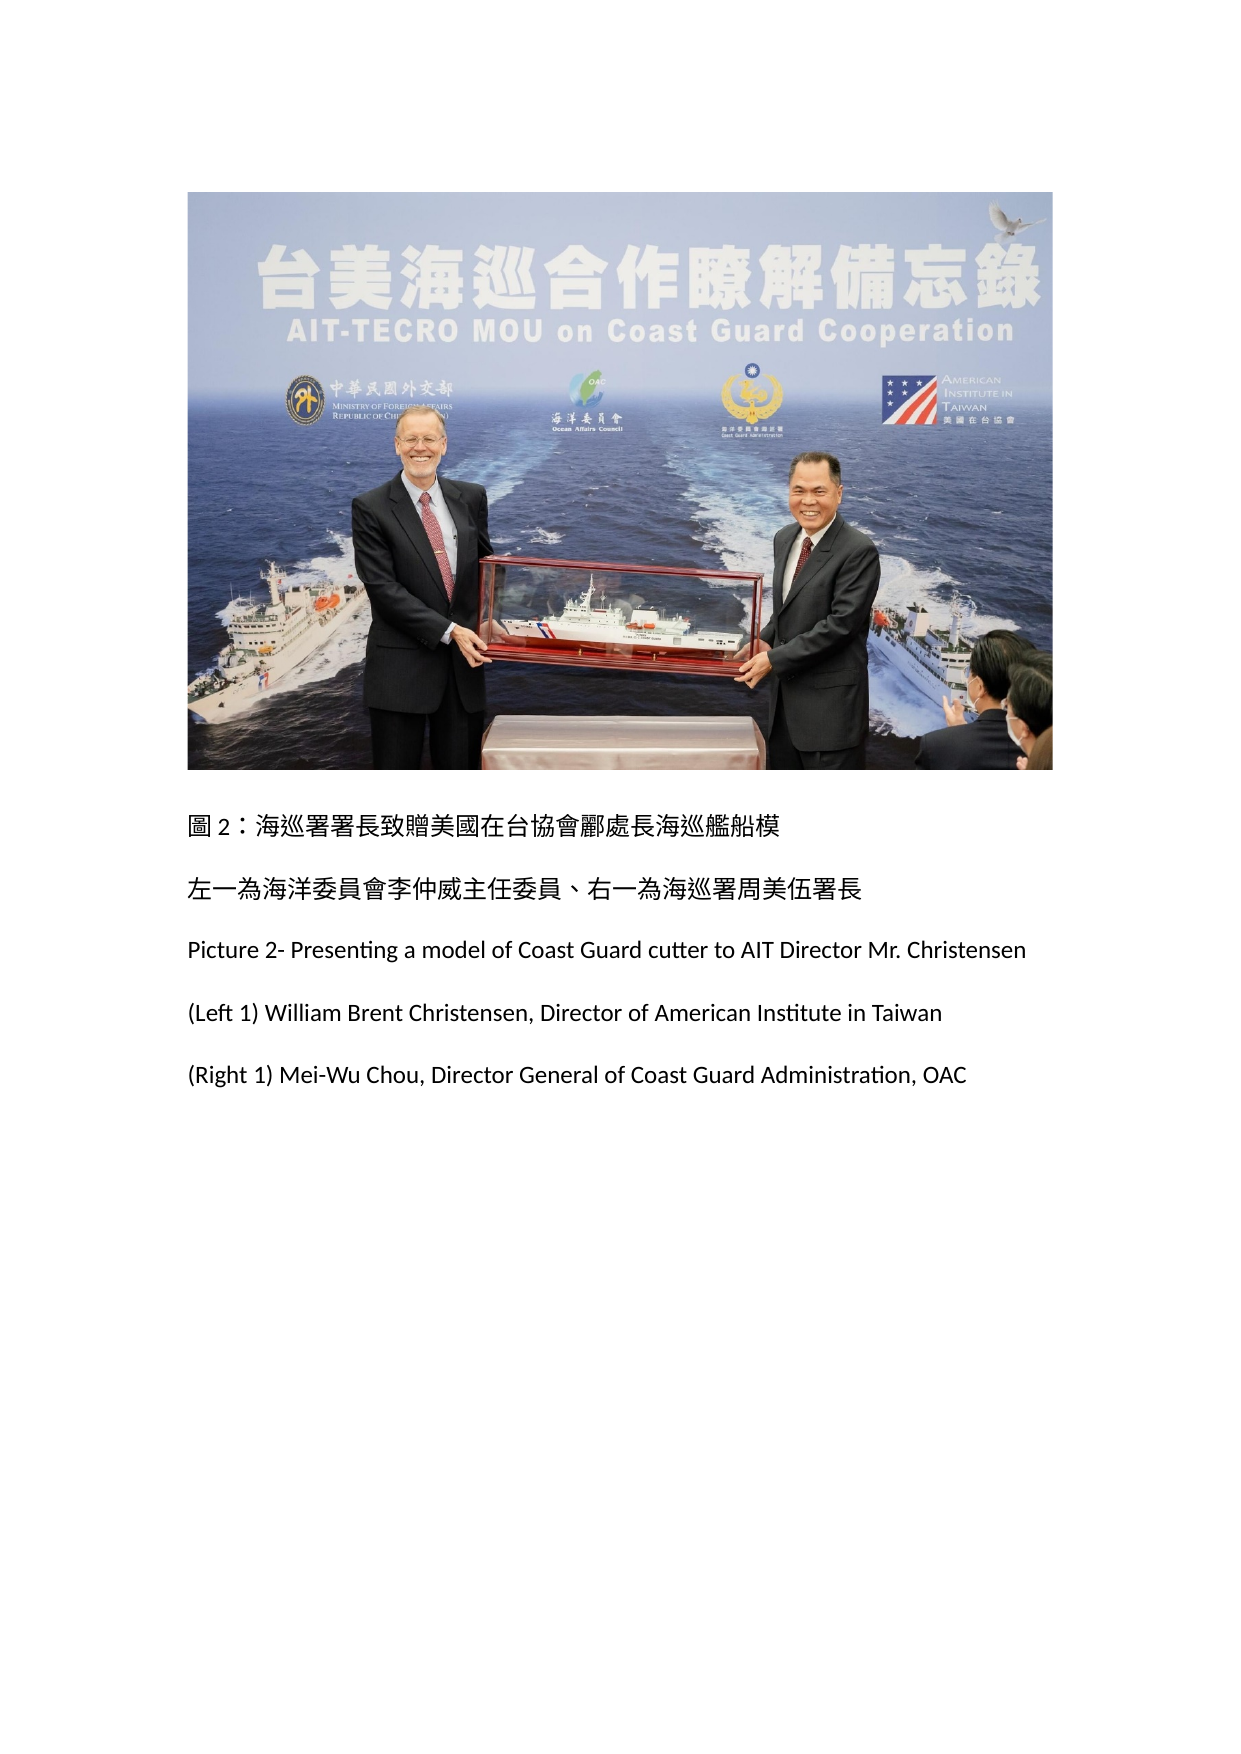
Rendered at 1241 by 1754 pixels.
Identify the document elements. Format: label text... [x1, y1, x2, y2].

text (Right 1) Mei-Wu Chou, Director General of Coast Guard Administration, OAC [187, 1033, 1053, 1096]
text 左一為海洋委員會李仲威主任委員、右一為海巡署周美伍署長 [187, 846, 1053, 908]
text 圖2：海巡署署長致贈美國在台協會酈處長海巡艦船模 [187, 783, 1053, 846]
text Picture 2- Presenting a model of Coast Guard cutter to AIT Director Mr. Christensen [187, 908, 1053, 971]
text (Left 1) William Brent Christensen, Director of American Institute in Taiwan [187, 971, 1053, 1033]
